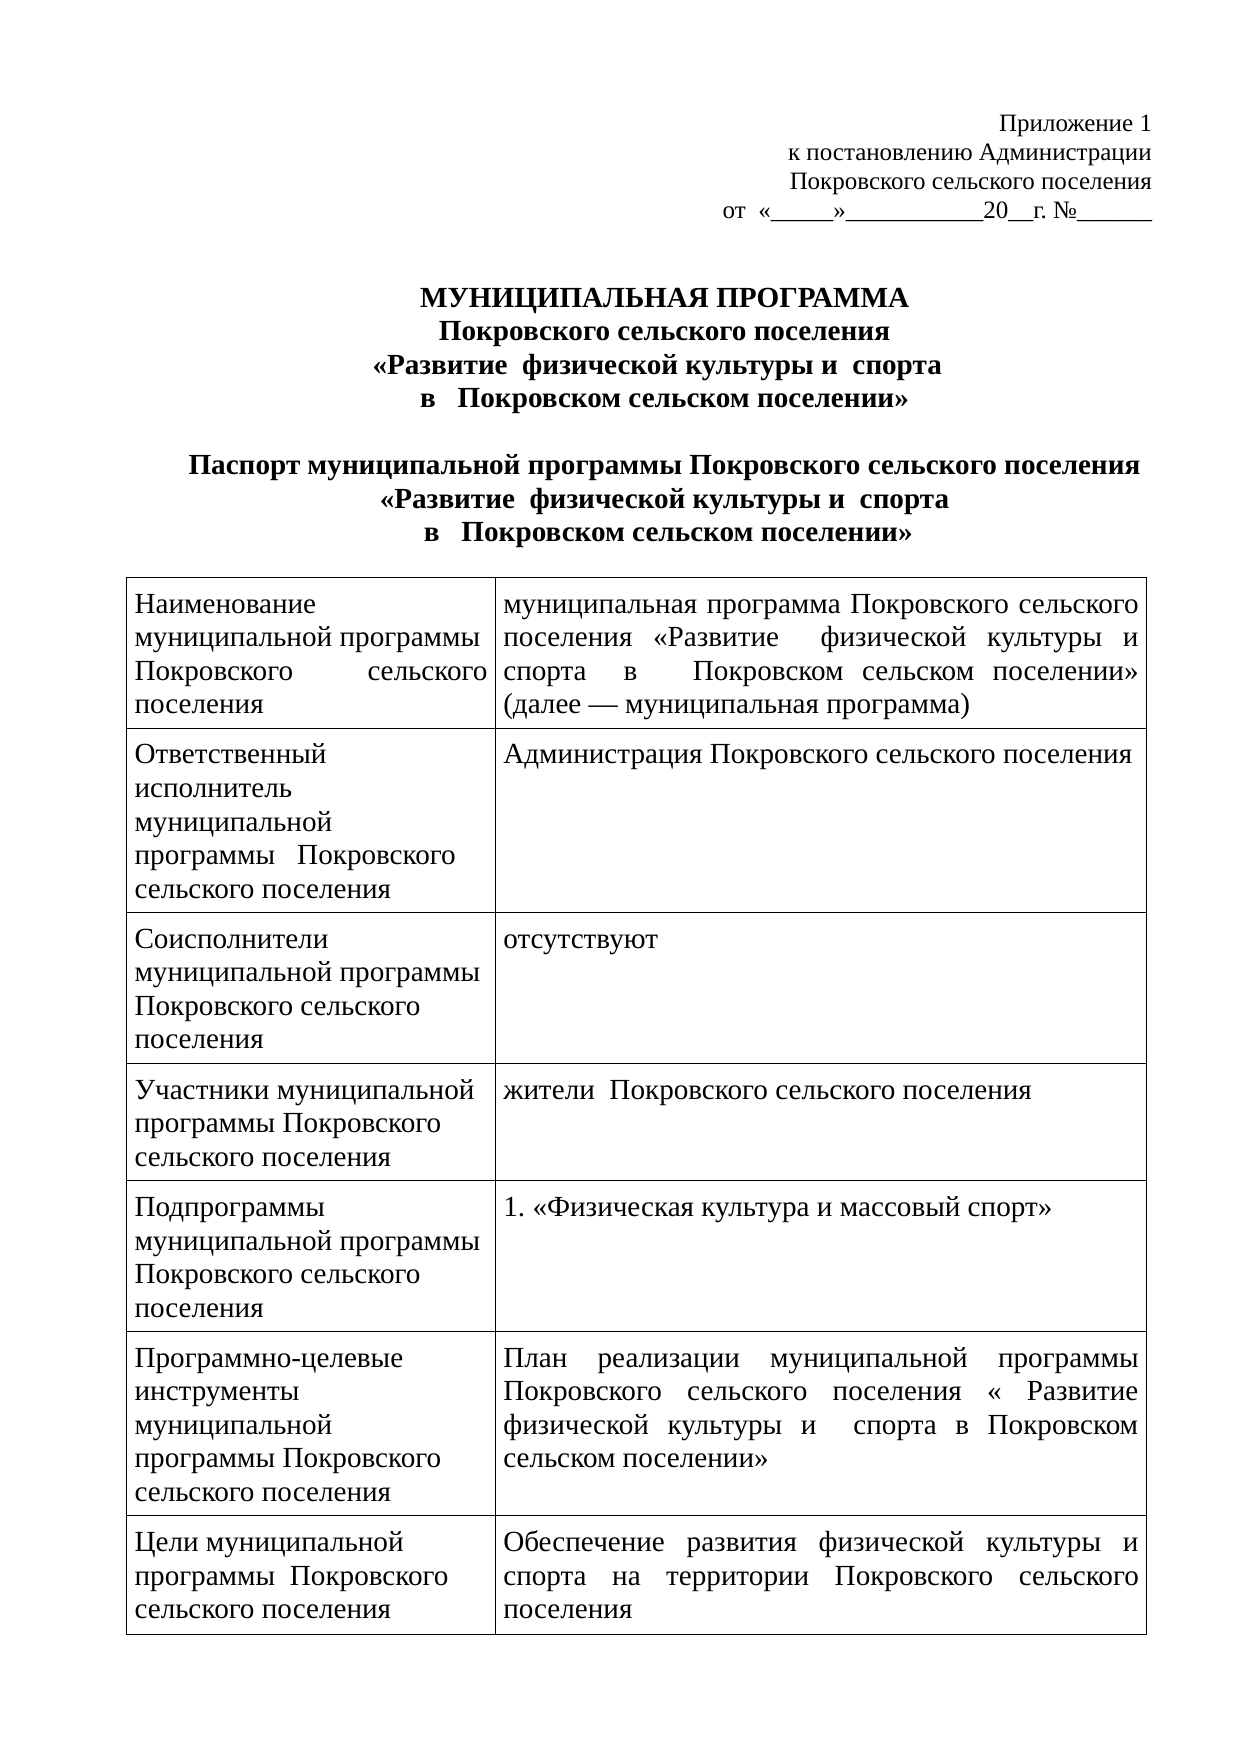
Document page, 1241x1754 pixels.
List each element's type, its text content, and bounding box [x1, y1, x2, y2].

table_header Наименование муниципальной программы Покровского сельского поселения [127, 578, 495, 728]
table_cell Соисполнители муниципальной программы Покровского сельского поселения [127, 913, 495, 1063]
text к постановлению Администрации [177, 137, 1152, 166]
text Покровского сельского поселения [177, 313, 1152, 347]
table_cell Ответственный исполнитель муниципальной программы Покровского сельского поселения [127, 729, 495, 912]
table_cell Администрация Покровского сельского поселения [496, 729, 1146, 912]
text «Развитие физической культуры и спорта [177, 481, 1152, 514]
table_cell жители Покровского сельского поселения [496, 1064, 1146, 1180]
text в Покровском сельском поселении» [177, 514, 1152, 548]
text Приложение 1 [177, 108, 1152, 137]
table_cell отсутствуют [496, 913, 1146, 1063]
table_cell 1. «Физическая культура и массовый спорт» [496, 1181, 1146, 1331]
text от «_____»___________20__г. №______ [177, 195, 1152, 223]
table_cell План реализации муниципальной программы Покровского сельского поселения « Развитие физической культуры и спорта в Покровском сельском поселении» [496, 1332, 1146, 1515]
text Паспорт муниципальной программы Покровского сельского поселения [177, 447, 1152, 481]
table_cell Программно-целевые инструменты муниципальной программы Покровского сельского поселения [127, 1332, 495, 1515]
text МУНИЦИПАЛЬНАЯ ПРОГРАММА [177, 280, 1152, 313]
table_cell Подпрограммы муниципальной программы Покровского сельского поселения [127, 1181, 495, 1331]
text «Развитие физической культуры и спорта [177, 347, 1152, 380]
text в Покровском сельском поселении» [177, 380, 1152, 414]
text Покровского сельского поселения [177, 166, 1152, 195]
table_header муниципальная программа Покровского сельского поселения «Развитие физической культуры и спорта в Покровском сельском поселении» (далее — муниципальная программа) [496, 578, 1146, 728]
table_cell Участники муниципальной программы Покровского сельского поселения [127, 1064, 495, 1180]
table_cell Обеспечение развития физической культуры и спорта на территории Покровского сельского поселения [496, 1516, 1146, 1634]
table_cell Цели муниципальной программы Покровского сельского поселения [127, 1516, 495, 1634]
